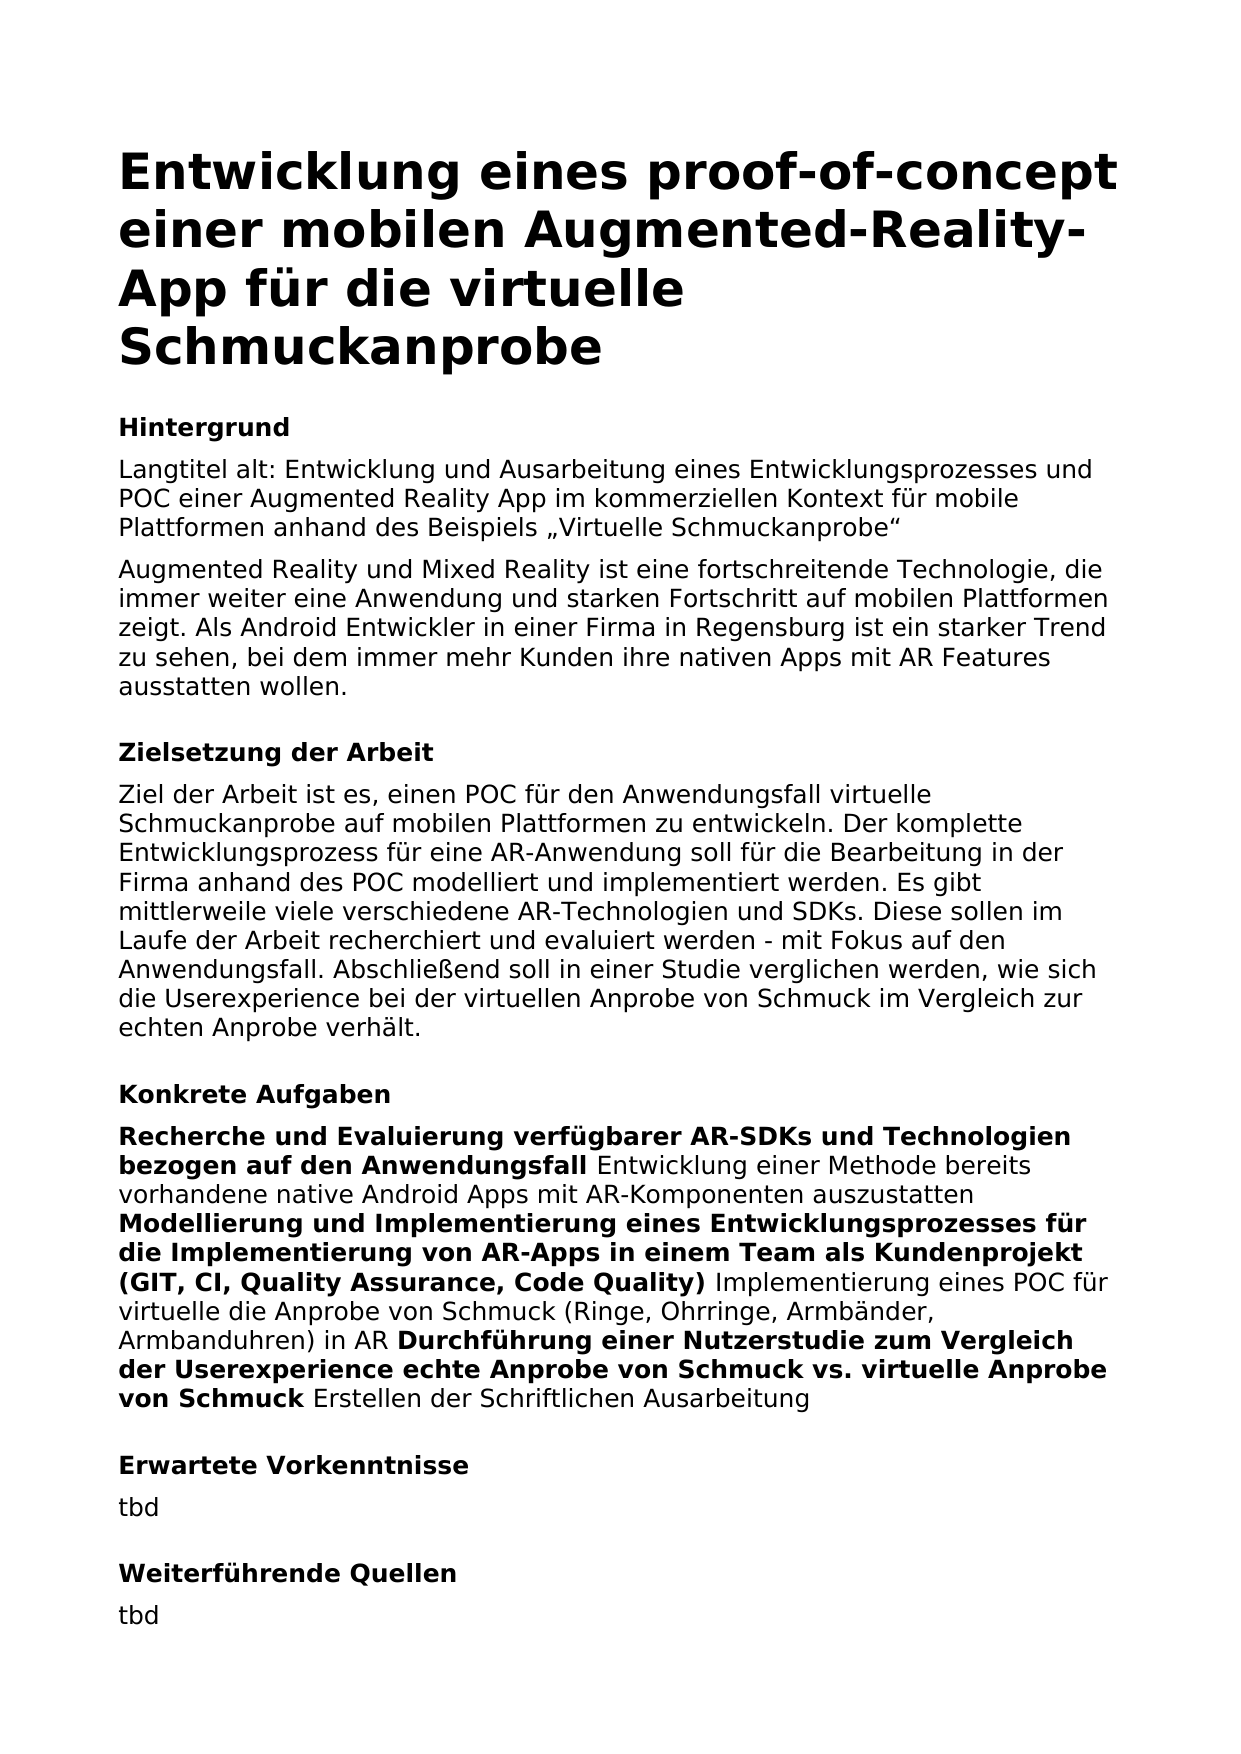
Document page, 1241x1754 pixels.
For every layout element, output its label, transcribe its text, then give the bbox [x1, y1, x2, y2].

text tbd [118, 1601, 1122, 1630]
text tbd [118, 1493, 1122, 1522]
subtitle Erwartete Vorkenntnisse [118, 1451, 1122, 1480]
text Recherche und Evaluierung verfügbarer AR-SDKs und Technologien bezogen auf den Anwendungsfall Entwicklung einer Methode bereits vorhandene native Android Apps mit AR-Komponenten auszustatten Modellierung und Implementierung eines Entwicklungsprozesses für die Implementierung von AR-Apps in einem Team als Kundenprojekt (GIT, CI, Quality Assurance, Code Quality) Implementierung eines POC für virtuelle die Anprobe von Schmuck (Ringe, Ohrringe, Armbänder, Armbanduhren) in AR Durchführung einer Nutzerstudie zum Vergleich der Userexperience echte Anprobe von Schmuck vs. virtuelle Anprobe von Schmuck Erstellen der Schriftlichen Ausarbeitung [118, 1122, 1122, 1413]
subtitle Zielsetzung der Arbeit [118, 738, 1122, 768]
subtitle Konkrete Aufgaben [118, 1080, 1122, 1109]
subtitle Weiterführende Quellen [118, 1559, 1122, 1588]
subtitle Hintergrund [118, 413, 1122, 443]
subtitle Entwicklung eines proof-of-concept einer mobilen Augmented-Reality-App für die virtuelle Schmuckanprobe [118, 143, 1122, 376]
text Langtitel alt: Entwicklung und Ausarbeitung eines Entwicklungsprozesses und POC einer Augmented Reality App im kommerziellen Kontext für mobile Plattformen anhand des Beispiels „Virtuelle Schmuckanprobe“ [118, 455, 1122, 543]
text Augmented Reality und Mixed Reality ist eine fortschreitende Technologie, die immer weiter eine Anwendung und starken Fortschritt auf mobilen Plattformen zeigt. Als Android Entwickler in einer Firma in Regensburg ist ein starker Trend zu sehen, bei dem immer mehr Kunden ihre nativen Apps mit AR Features ausstatten wollen. [118, 555, 1122, 701]
text Ziel der Arbeit ist es, einen POC für den Anwendungsfall virtuelle Schmuckanprobe auf mobilen Plattformen zu entwickeln. Der komplette Entwicklungsprozess für eine AR-Anwendung soll für die Bearbeitung in der Firma anhand des POC modelliert und implementiert werden. Es gibt mittlerweile viele verschiedene AR-Technologien und SDKs. Diese sollen im Laufe der Arbeit recherchiert und evaluiert werden - mit Fokus auf den Anwendungsfall. Abschließend soll in einer Studie verglichen werden, wie sich die Userexperience bei der virtuellen Anprobe von Schmuck im Vergleich zur echten Anprobe verhält. [118, 780, 1122, 1043]
